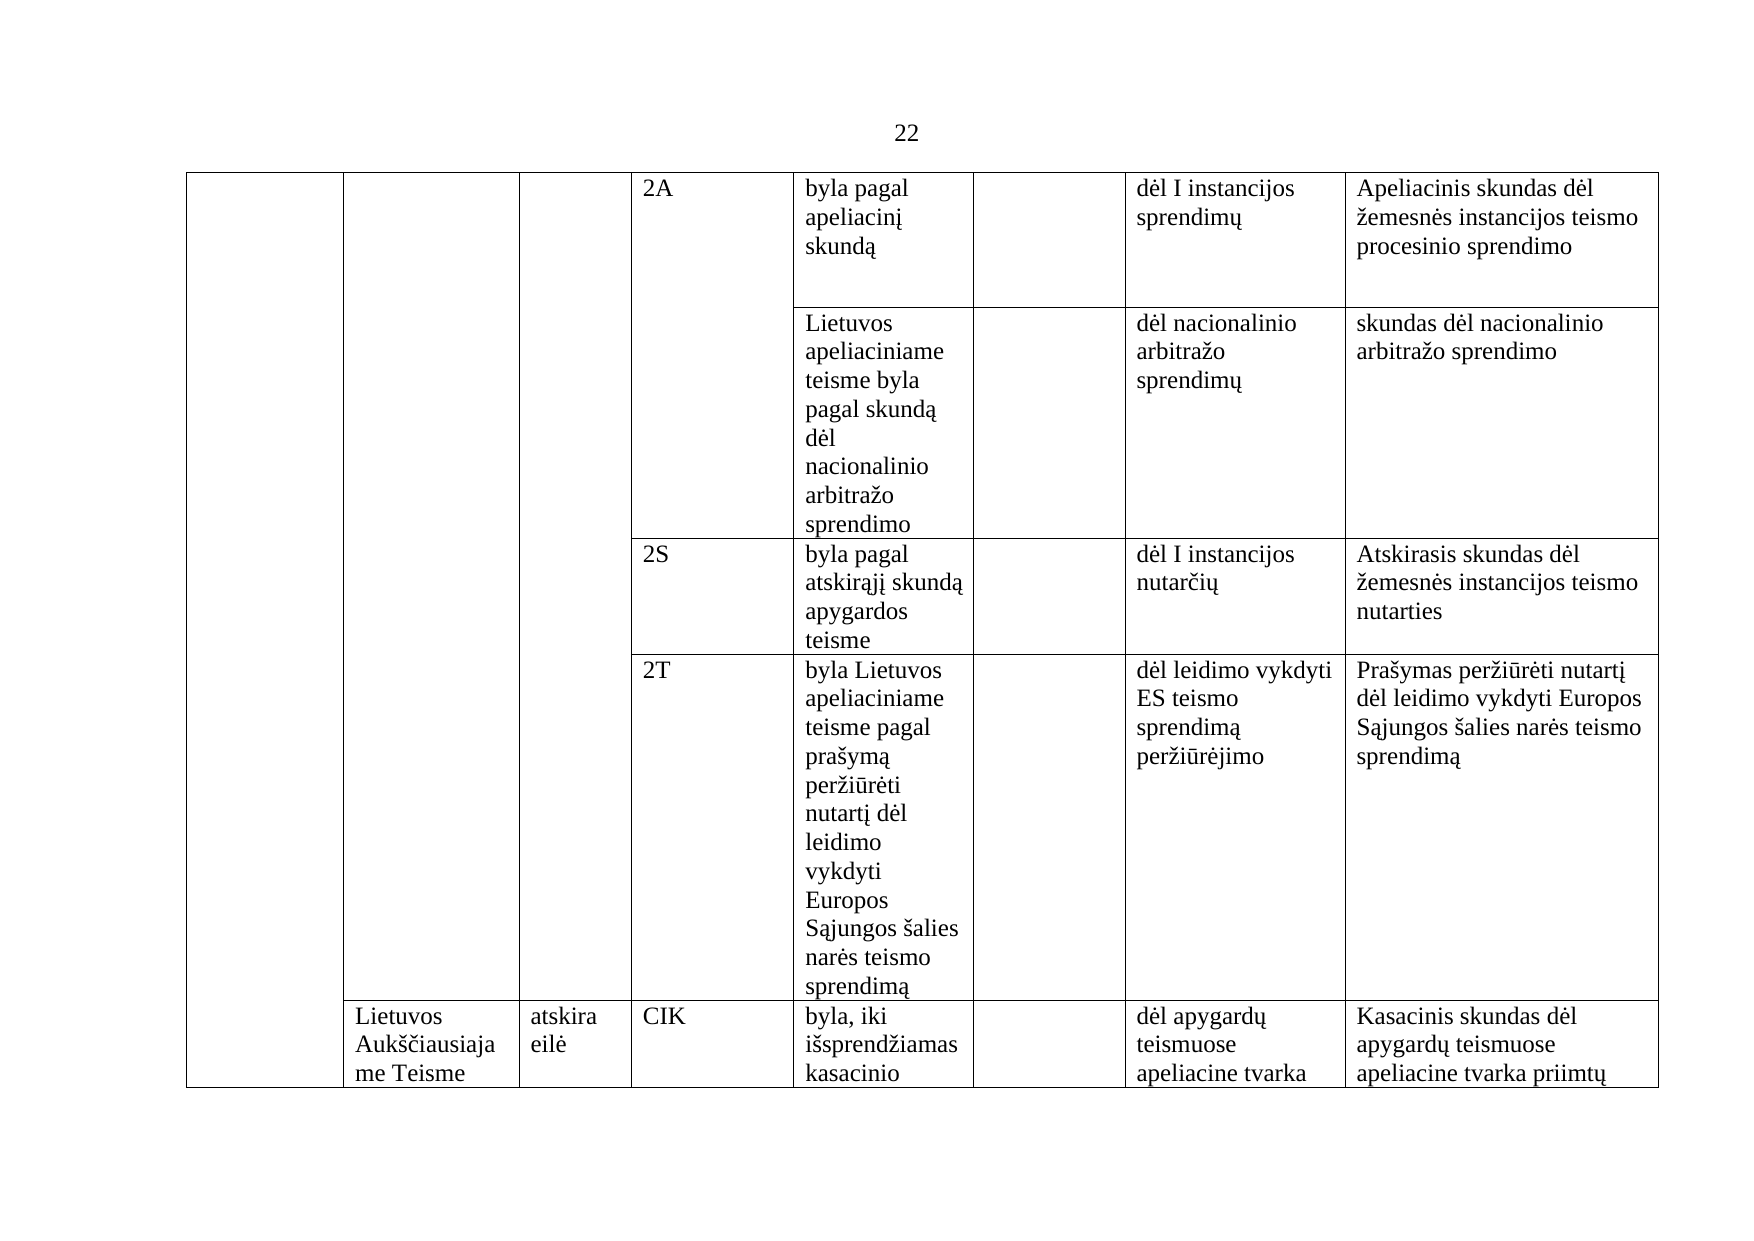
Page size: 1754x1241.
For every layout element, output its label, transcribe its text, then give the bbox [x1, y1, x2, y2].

table_cell 2A [632, 173, 793, 538]
table_cell [187, 173, 343, 1087]
table_cell [974, 655, 1125, 1000]
table_cell Lietuvos Aukščiausiajame Teisme [344, 1001, 519, 1087]
table_cell byla pagal atskirąjį skundą apygardos teisme [794, 539, 973, 654]
table_cell byla pagal apeliacinį skundą [794, 173, 973, 307]
table_cell CIK [632, 1001, 793, 1087]
table_cell [974, 308, 1125, 538]
table_cell Kasacinis skundas dėl apygardų teismuose apeliacine tvarka priimtų [1346, 1001, 1658, 1087]
table_cell dėl nacionalinio arbitražo sprendimų [1126, 308, 1345, 538]
table_cell dėl I instancijos sprendimų [1126, 173, 1345, 307]
table_cell Atskirasis skundas dėl žemesnės instancijos teismo nutarties [1346, 539, 1658, 654]
table_cell [974, 539, 1125, 654]
table_cell Prašymas peržiūrėti nutartį dėl leidimo vykdyti Europos Sąjungos šalies narės teismo sprendimą [1346, 655, 1658, 1000]
table_cell 2T [632, 655, 793, 1000]
table_cell [520, 173, 631, 1000]
table_cell Lietuvos apeliaciniame teisme byla pagal skundą dėl nacionalinio arbitražo sprendimo [794, 308, 973, 538]
table_cell byla Lietuvos apeliaciniame teisme pagal prašymą peržiūrėti nutartį dėl leidimo vykdyti Europos Sąjungos šalies narės teismo sprendimą [794, 655, 973, 1000]
table_cell [974, 1001, 1125, 1087]
table_cell skundas dėl nacionalinio arbitražo sprendimo [1346, 308, 1658, 538]
table_cell [974, 173, 1125, 307]
table_cell dėl leidimo vykdyti ES teismo sprendimą peržiūrėjimo [1126, 655, 1345, 1000]
table_cell dėl apygardų teismuose apeliacine tvarka [1126, 1001, 1345, 1087]
table_cell dėl I instancijos nutarčių [1126, 539, 1345, 654]
table_cell byla, iki išsprendžiamas kasacinio [794, 1001, 973, 1087]
table_cell 2S [632, 539, 793, 654]
table_cell [344, 173, 519, 1000]
table_cell atskira eilė [520, 1001, 631, 1087]
table_cell Apeliacinis skundas dėl žemesnės instancijos teismo procesinio sprendimo [1346, 173, 1658, 307]
